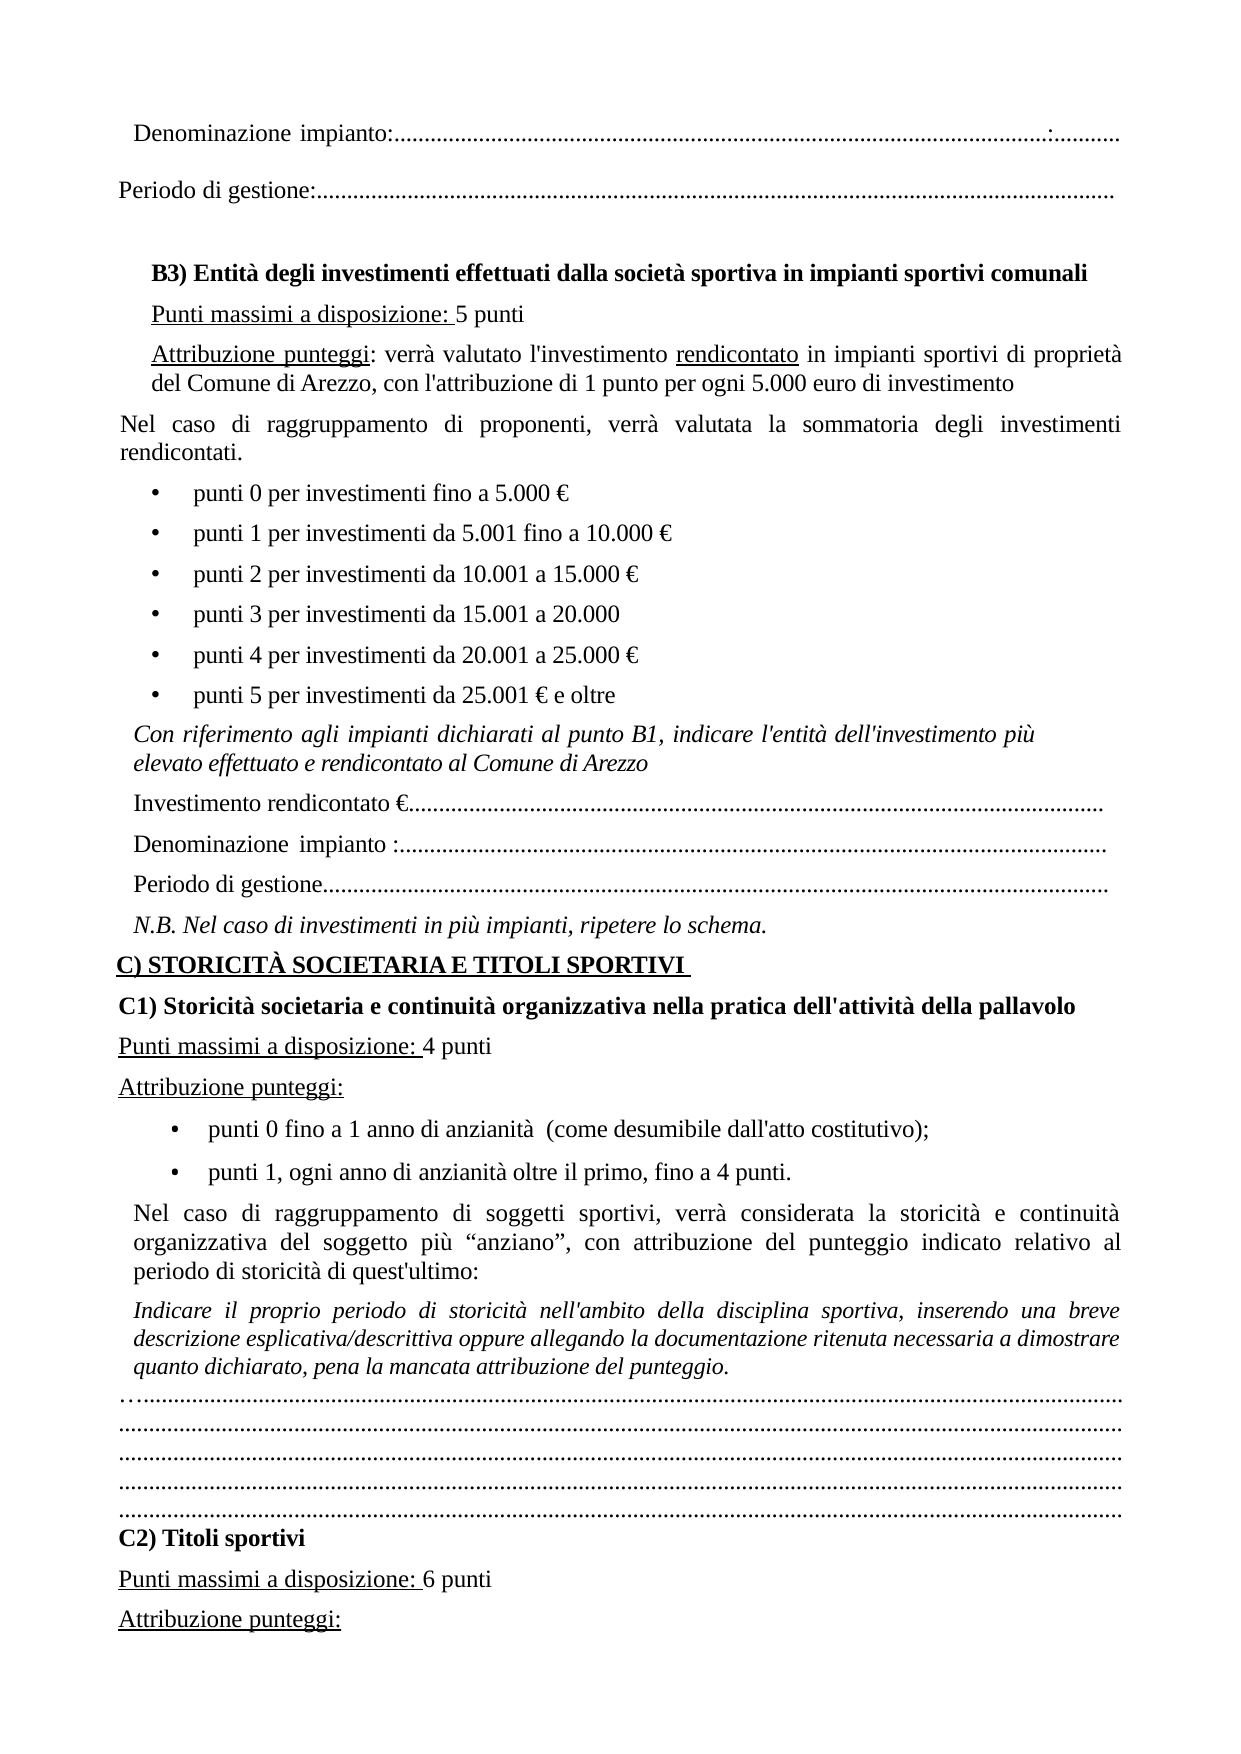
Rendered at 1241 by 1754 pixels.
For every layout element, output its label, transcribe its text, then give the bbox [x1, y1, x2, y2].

text C1) Storicità societaria e continuità organizzativa nella pratica dell'attività della pallavolo [118, 991, 1122, 1020]
text Nel caso di raggruppamento di soggetti sportivi, verrà considerata la storicità e continuità organizzativa del soggetto più “anziano”, con attribuzione del punteggio indicato relativo al periodo di storicità di quest'ultimo: [133, 1198, 1121, 1285]
text B3) Entità degli investimenti effettuati dalla società sportiva in impianti sportivi comunali [151, 258, 1122, 287]
text Punti massimi a disposizione: 4 punti [118, 1031, 1122, 1060]
text Attribuzione punteggi: [118, 1072, 1122, 1101]
text Periodo di gestione:.................................................................................................................................... [118, 176, 1122, 204]
text Attribuzione punteggi: verrà valutato l'investimento rendicontato in impianti sportivi di proprietà del Comune di Arezzo, con l'attribuzione di 1 punto per ogni 5.000 euro di investimento [151, 339, 1122, 397]
text Attribuzione punteggi: [118, 1604, 1122, 1633]
text Punti massimi a disposizione: 6 punti [118, 1564, 1122, 1593]
list punti 2 per investimenti da 10.001 a 15.000 € [151, 559, 1122, 588]
text Denominazione impianto:............................................................................................................:........... [133, 118, 1122, 147]
list punti 3 per investimenti da 15.001 a 20.000 [151, 599, 1122, 628]
text C) STORICITÀ SOCIETARIA E TITOLI SPORTIVI [116, 950, 1122, 979]
list punti 0 fino a 1 anno di anzianità (come desumibile dall'atto costitutivo); [171, 1112, 1122, 1144]
text Indicare il proprio periodo di storicità nell'ambito della disciplina sportiva, inserendo una breve descrizione esplicativa/descrittiva oppure allegando la documentazione ritenuta necessaria a dimostrare quanto dichiarato, pena la mancata attribuzione del punteggio. [133, 1296, 1122, 1379]
text ….......................................................................................................................................................................................................................................................................................................................................................................................................................................................................................................................................................................................................................................................................................................................................................................................................................................................... [118, 1379, 1122, 1523]
text Periodo di gestione.................................................................................................................................. [133, 869, 1122, 898]
list punti 0 per investimenti fino a 5.000 € [151, 478, 1122, 507]
list punti 1, ogni anno di anzianità oltre il primo, fino a 4 punti. [171, 1155, 1122, 1187]
text C2) Titoli sportivi [118, 1523, 1122, 1552]
text Con riferimento agli impianti dichiarati al punto B1, indicare l'entità dell'investimento più elevato effettuato e rendicontato al Comune di Arezzo [133, 719, 1038, 777]
list punti 5 per investimenti da 25.001 € e oltre [151, 681, 1122, 709]
list punti 4 per investimenti da 20.001 a 25.000 € [151, 640, 1122, 669]
text N.B. Nel caso di investimenti in più impianti, ripetere lo schema. [133, 910, 1122, 939]
text Denominazione impianto :..................................................................................................................... [133, 829, 1122, 858]
text Punti massimi a disposizione: 5 punti [151, 299, 1122, 328]
text Nel caso di raggruppamento di proponenti, verrà valutata la sommatoria degli investimenti rendicontati. [120, 409, 1122, 466]
list punti 1 per investimenti da 5.001 fino a 10.000 € [151, 518, 1122, 547]
text Investimento rendicontato €................................................................................................................... [133, 788, 1122, 817]
